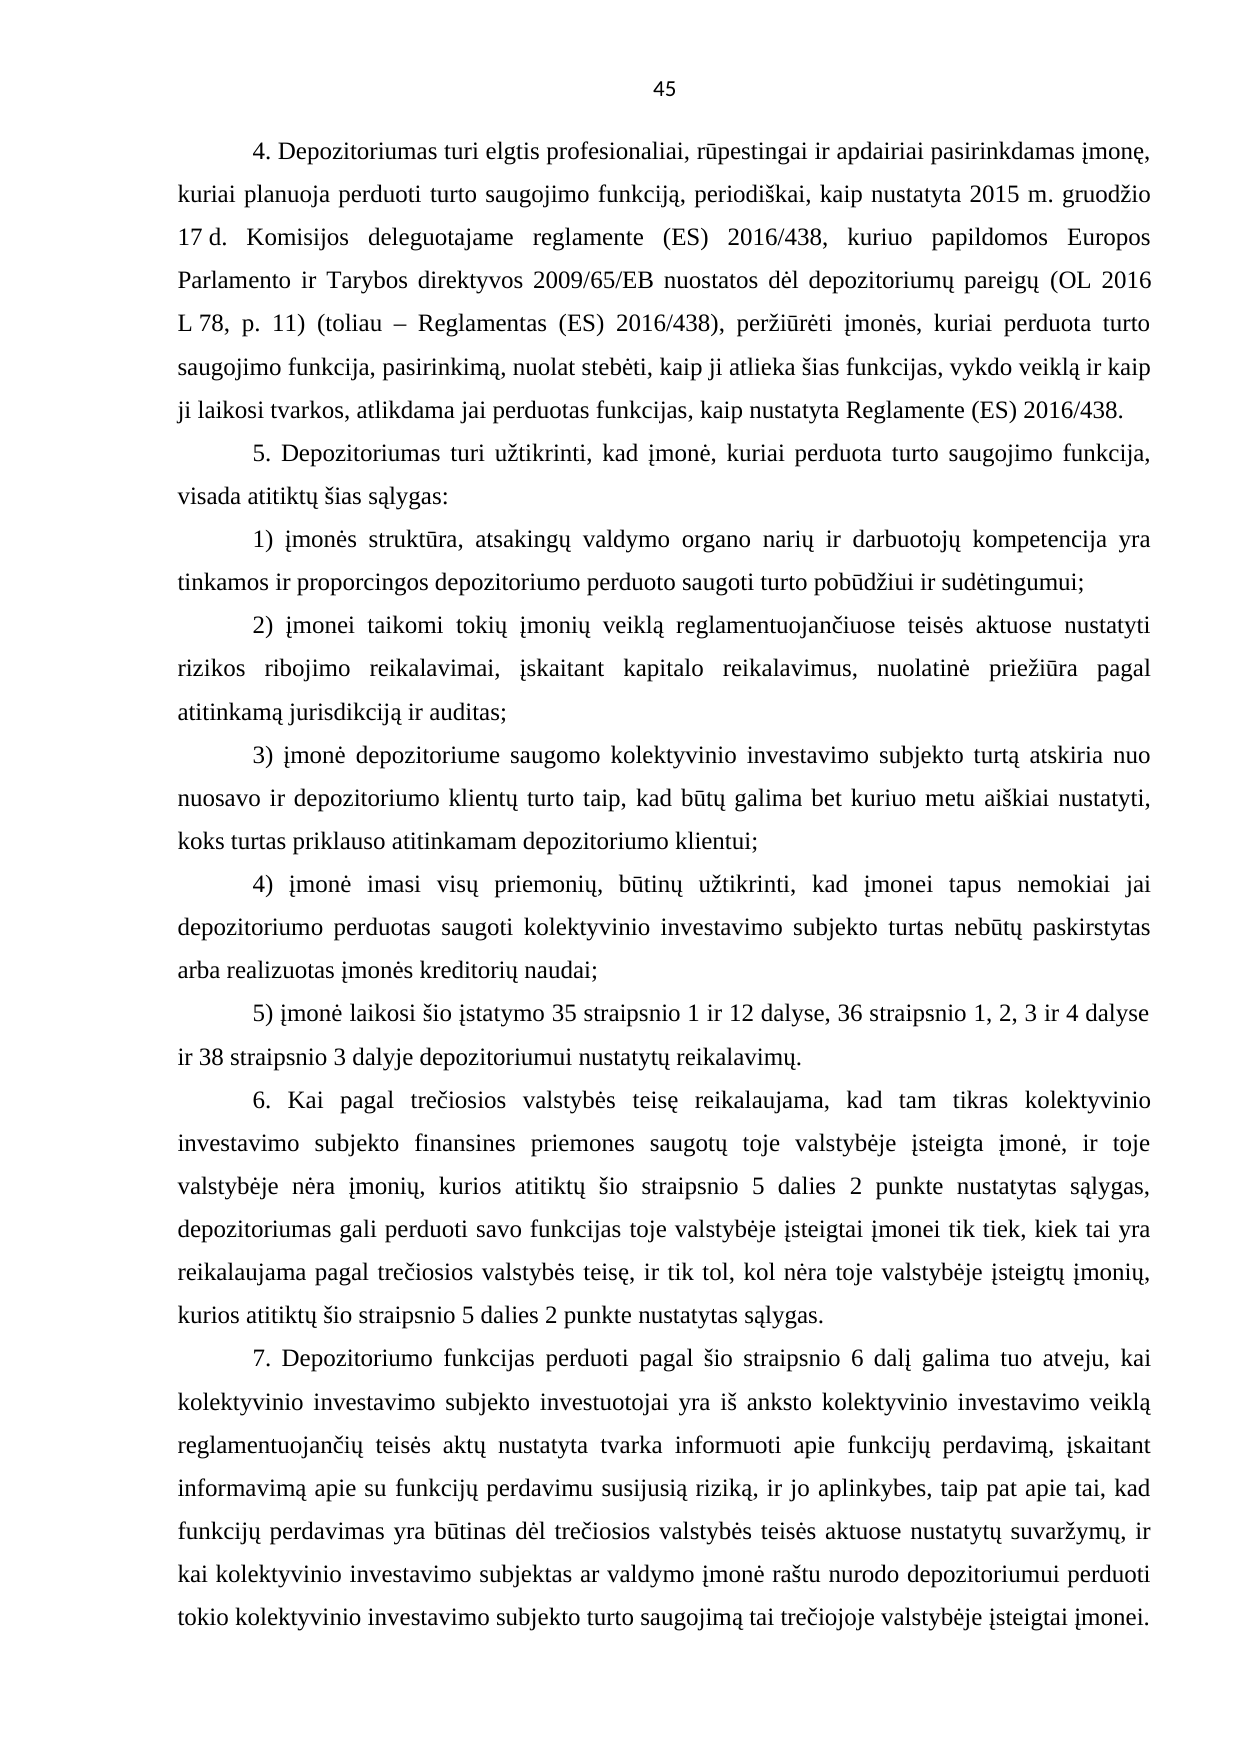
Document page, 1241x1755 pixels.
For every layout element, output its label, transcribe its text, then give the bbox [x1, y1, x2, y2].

text 5. Depozitoriumas turi užtikrinti, kad įmonė, kuriai perduota turto saugojimo funkcija, visada atitiktų šias sąlygas: [177, 438, 1152, 510]
text 7. Depozitoriumo funkcijas perduoti pagal šio straipsnio 6 dalį galima tuo atveju, kai kolektyvinio investavimo subjekto investuotojai yra iš anksto kolektyvinio investavimo veiklą reglamentuojančių teisės aktų nustatyta tvarka informuoti apie funkcijų perdavimą, įskaitant informavimą apie su funkcijų perdavimu susijusią riziką, ir jo aplinkybes, taip pat apie tai, kad funkcijų perdavimas yra būtinas dėl trečiosios valstybės teisės aktuose nustatytų suvaržymų, ir kai kolektyvinio investavimo subjektas ar valdymo įmonė raštu nurodo depozitoriumui perduoti tokio kolektyvinio investavimo subjekto turto saugojimą tai trečiojoje valstybėje įsteigtai įmonei. [177, 1343, 1152, 1631]
text 5) įmonė laikosi šio įstatymo 35 straipsnio 1 ir 12 dalyse, 36 straipsnio 1, 2, 3 ir 4 dalyse ir 38 straipsnio 3 dalyje depozitoriumui nustatytų reikalavimų. [177, 998, 1152, 1070]
text 6. Kai pagal trečiosios valstybės teisę reikalaujama, kad tam tikras kolektyvinio investavimo subjekto finansines priemones saugotų toje valstybėje įsteigta įmonė, ir toje valstybėje nėra įmonių, kurios atitiktų šio straipsnio 5 dalies 2 punkte nustatytas sąlygas, depozitoriumas gali perduoti savo funkcijas toje valstybėje įsteigtai įmonei tik tiek, kiek tai yra reikalaujama pagal trečiosios valstybės teisę, ir tik tol, kol nėra toje valstybėje įsteigtų įmonių, kurios atitiktų šio straipsnio 5 dalies 2 punkte nustatytas sąlygas. [177, 1085, 1152, 1329]
text 1) įmonės struktūra, atsakingų valdymo organo narių ir darbuotojų kompetencija yra tinkamos ir proporcingos depozitoriumo perduoto saugoti turto pobūdžiui ir sudėtingumui; [177, 524, 1152, 596]
text 2) įmonei taikomi tokių įmonių veiklą reglamentuojančiuose teisės aktuose nustatyti rizikos ribojimo reikalavimai, įskaitant kapitalo reikalavimus, nuolatinė priežiūra pagal atitinkamą jurisdikciją ir auditas; [177, 610, 1152, 725]
text 4) įmonė imasi visų priemonių, būtinų užtikrinti, kad įmonei tapus nemokiai jai depozitoriumo perduotas saugoti kolektyvinio investavimo subjekto turtas nebūtų paskirstytas arba realizuotas įmonės kreditorių naudai; [177, 869, 1152, 984]
text 3) įmonė depozitoriume saugomo kolektyvinio investavimo subjekto turtą atskiria nuo nuosavo ir depozitoriumo klientų turto taip, kad būtų galima bet kuriuo metu aiškiai nustatyti, koks turtas priklauso atitinkamam depozitoriumo klientui; [177, 740, 1152, 855]
text 4. Depozitoriumas turi elgtis profesionaliai, rūpestingai ir apdairiai pasirinkdamas įmonę, kuriai planuoja perduoti turto saugojimo funkciją, periodiškai, kaip nustatyta 2015 m. gruodžio 17 d. Komisijos deleguotajame reglamente (ES) 2016/438, kuriuo papildomos Europos Parlamento ir Tarybos direktyvos 2009/65/EB nuostatos dėl depozitoriumų pareigų (OL 2016 L 78, p. 11) (toliau – Reglamentas (ES) 2016/438), peržiūrėti įmonės, kuriai perduota turto saugojimo funkcija, pasirinkimą, nuolat stebėti, kaip ji atlieka šias funkcijas, vykdo veiklą ir kaip ji laikosi tvarkos, atlikdama jai perduotas funkcijas, kaip nustatyta Reglamente (ES) 2016/438. [177, 136, 1152, 423]
